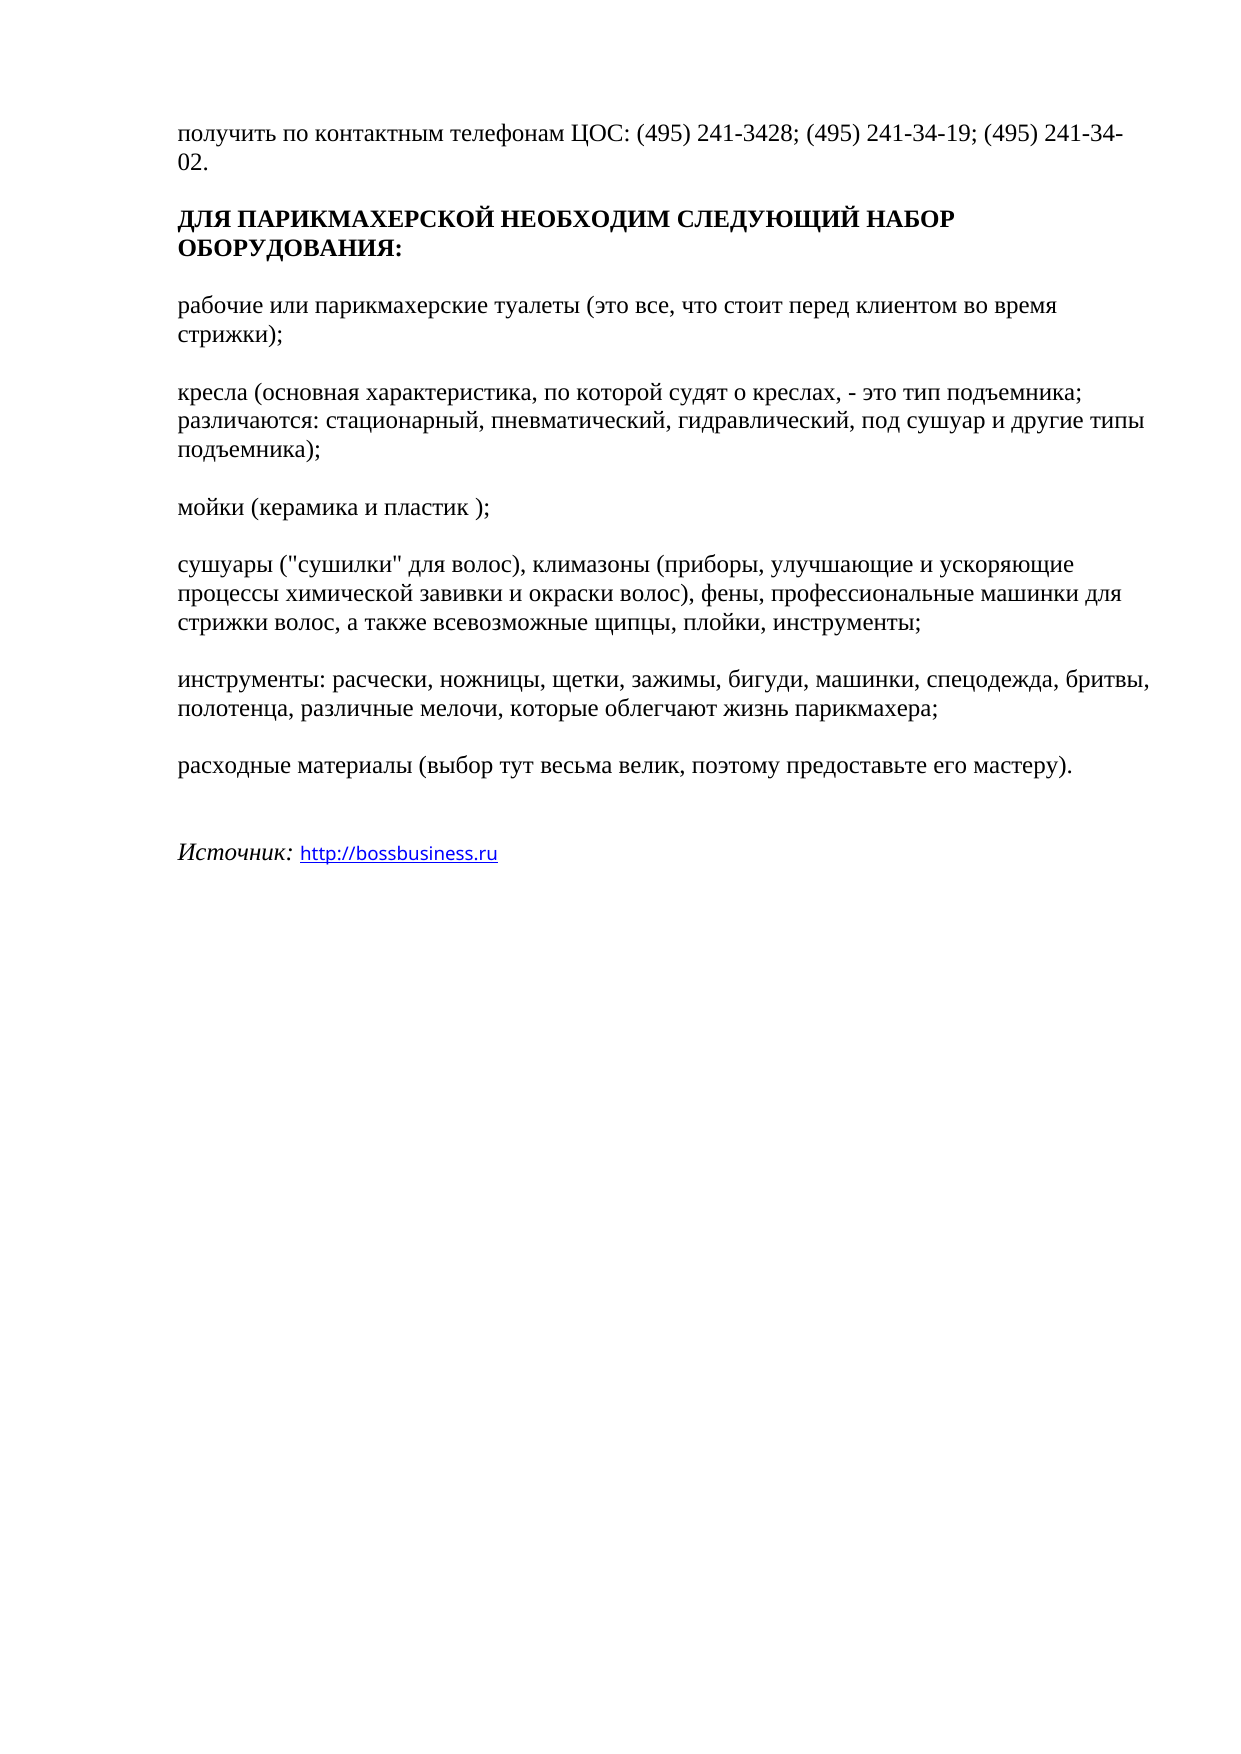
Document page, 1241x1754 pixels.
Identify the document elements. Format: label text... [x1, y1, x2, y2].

text рабочие или парикмахерские туалеты (это все, что стоит перед клиентом во время стрижки); [177, 291, 1152, 348]
text кресла (основная характеристика, по которой судят о креслах, - это тип подъемника; различаются: стационарный, пневматический, гидравлический, под сушуар и другие типы подъемника); [177, 377, 1152, 463]
text расходные материалы (выбор тут весьма велик, поэтому предоставьте его мастеру). [177, 751, 1152, 779]
text мойки (керамика и пластик ); [177, 492, 1152, 521]
text получить по контактным телефонам ЦОС: (495) 241-3428; (495) 241-34-19; (495) 241-34-02. [177, 118, 1152, 176]
text сушуары ("сушилки" для волос), климазоны (приборы, улучшающие и ускоряющие процессы химической завивки и окраски волос), фены, профессиональные машинки для стрижки волос, а также всевозможные щипцы, плойки, инструменты; [177, 549, 1152, 636]
text инструменты: расчески, ножницы, щетки, зажимы, бигуди, машинки, спецодежда, бритвы, полотенца, различные мелочи, которые облегчают жизнь парикмахера; [177, 664, 1152, 722]
text ДЛЯ ПАРИКМАХЕРСКОЙ НЕОБХОДИМ СЛЕДУЮЩИЙ НАБОР ОБОРУДОВАНИЯ: [177, 204, 1152, 262]
text Источник: http://bossbusiness.ru [177, 837, 1152, 866]
